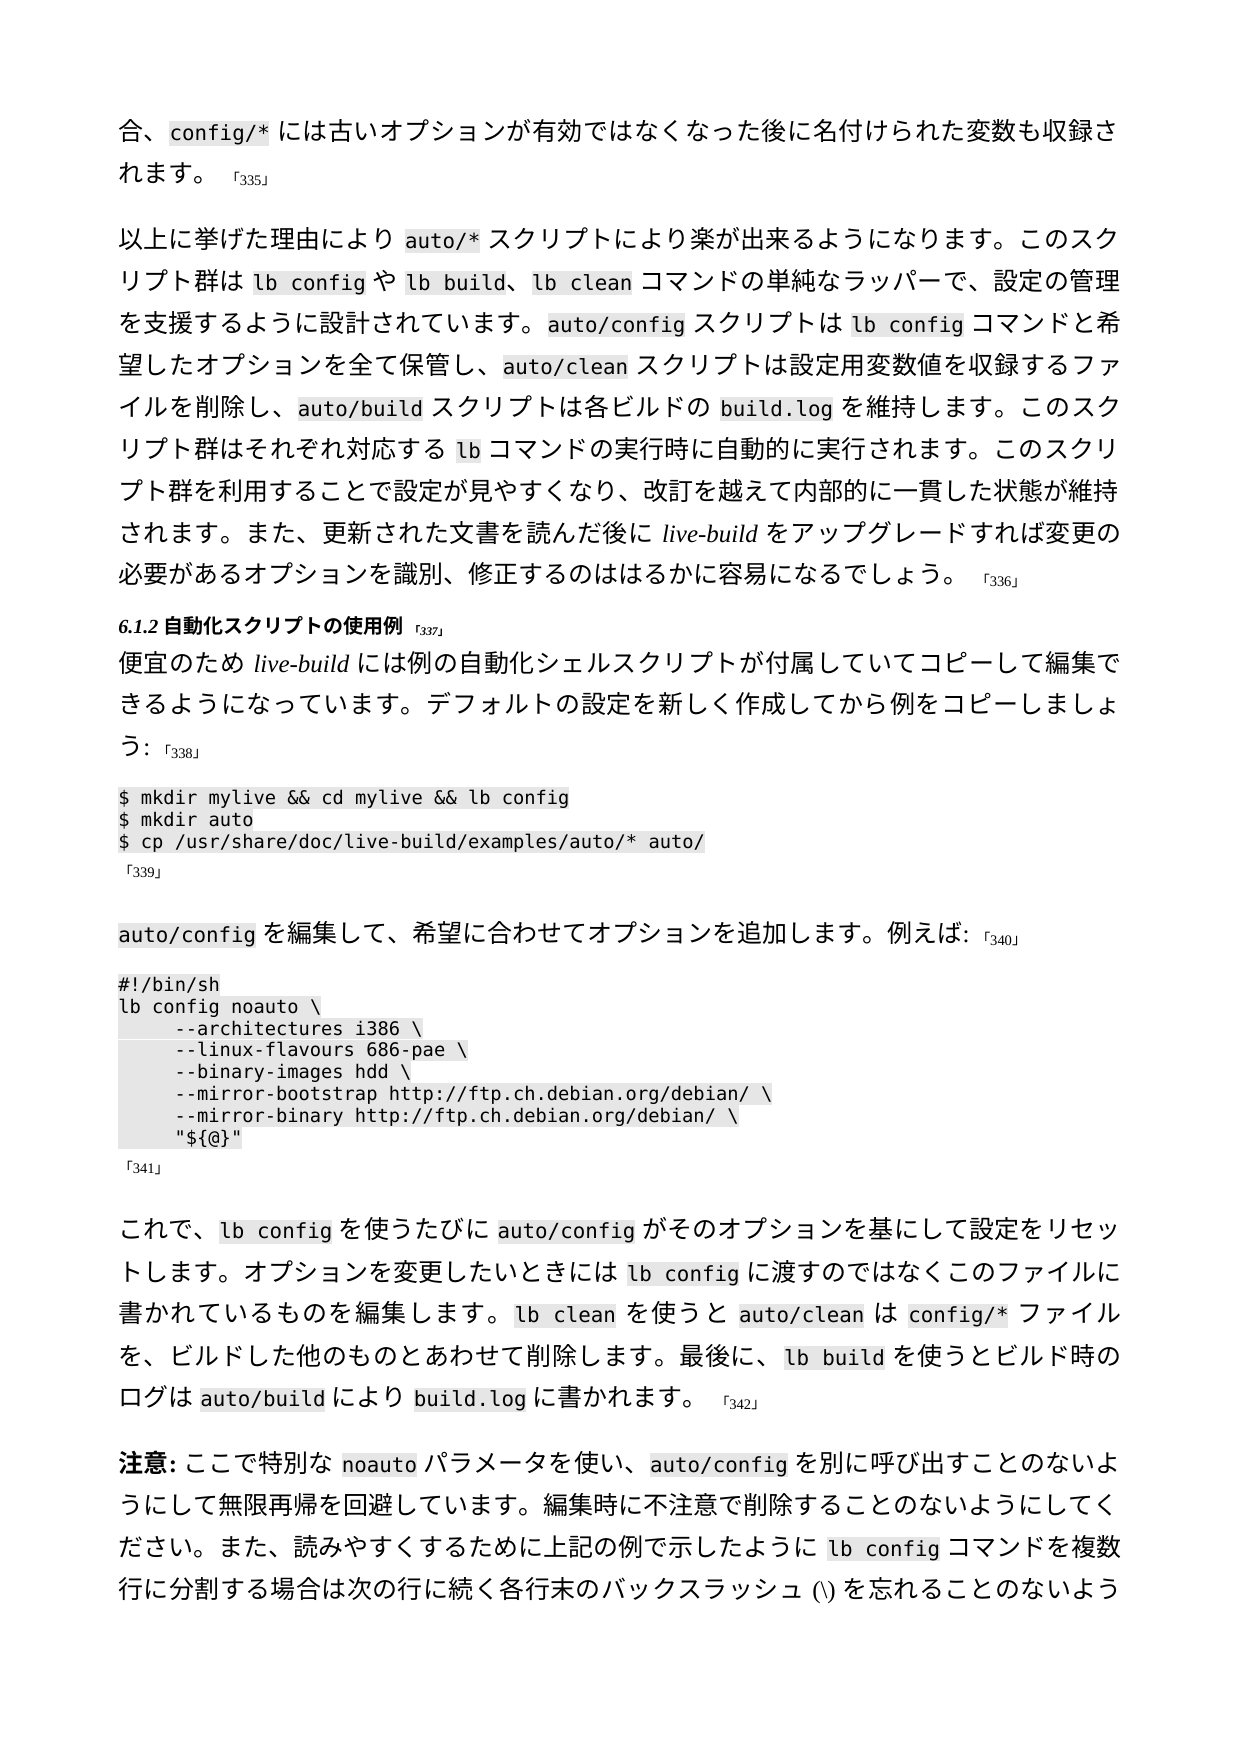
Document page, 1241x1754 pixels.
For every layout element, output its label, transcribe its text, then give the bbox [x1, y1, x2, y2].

text --mirror-binary http://ftp.ch.debian.org/debian/ \ [739, 1105, 1122, 1127]
text $ mkdir auto [253, 809, 1122, 831]
subtitle 6.1.2 自動化スクリプトの使用例 「337」 [118, 615, 1122, 638]
text #!/bin/sh [220, 974, 1122, 996]
text --mirror-bootstrap http://ftp.ch.debian.org/debian/ \ [772, 1083, 1122, 1105]
text lb config noauto \ [321, 996, 1122, 1018]
text 注意: ここで特別な noauto パラメータを使い、auto/config を別に呼び出すことのないようにして無限再帰を回避しています。編集時に不注意で削除することのないようにしてください。また、読みやすくするために上記の例で示したように lb config コマンドを複数行に分割する場合は次の行に続く各行末のバックスラッシュ (\) を忘れることのないよう [118, 1450, 1122, 1604]
text これで、lb config を使うたびに auto/config がそのオプションを基にして設定をリセットします。オプションを変更したいときには lb config に渡すのではなくこのファイルに書かれているものを編集します。lb clean を使うと auto/clean は config/* ファイルを、ビルドした他のものとあわせて削除します。最後に、lb build を使うとビルド時のログは auto/build により build.log に書かれます。 「342」 [118, 1216, 1122, 1412]
text 「341」 [118, 1149, 1122, 1177]
text --binary-images hdd \ [411, 1061, 1122, 1083]
text 以上に挙げた理由により auto/* スクリプトにより楽が出来るようになります。このスクリプト群は lb config や lb build、lb clean コマンドの単純なラッパーで、設定の管理を支援するように設計されています。auto/config スクリプトは lb config コマンドと希望したオプションを全て保管し、auto/clean スクリプトは設定用変数値を収録するファイルを削除し、auto/build スクリプトは各ビルドの build.log を維持します。このスクリプト群はそれぞれ対応する lb コマンドの実行時に自動的に実行されます。このスクリプト群を利用することで設定が見やすくなり、改訂を越えて内部的に一貫した状態が維持されます。また、更新された文書を読んだ後に live-build をアップグレードすれば変更の必要があるオプションを識別、修正するのははるかに容易になるでしょう。 「336」 [118, 226, 1122, 589]
text 合、config/* には古いオプションが有効ではなくなった後に名付けられた変数も収録されます。 「335」 [118, 118, 1122, 188]
text --linux-flavours 686-pae \ [118, 1039, 1122, 1061]
text $ mkdir mylive && cd mylive && lb config [569, 787, 1122, 809]
text "${@}" [242, 1127, 1122, 1149]
text $ cp /usr/share/doc/live-build/examples/auto/* auto/ [705, 831, 1122, 853]
text 「339」 [118, 853, 1122, 881]
text --architectures i386 \ [423, 1018, 1122, 1039]
text 便宜のため live-build には例の自動化シェルスクリプトが付属していてコピーして編集できるようになっています。デフォルトの設定を新しく作成してから例をコピーしましょう: 「338」 [118, 649, 1122, 761]
text auto/config を編集して、希望に合わせてオプションを追加します。例えば: 「340」 [118, 920, 1122, 948]
